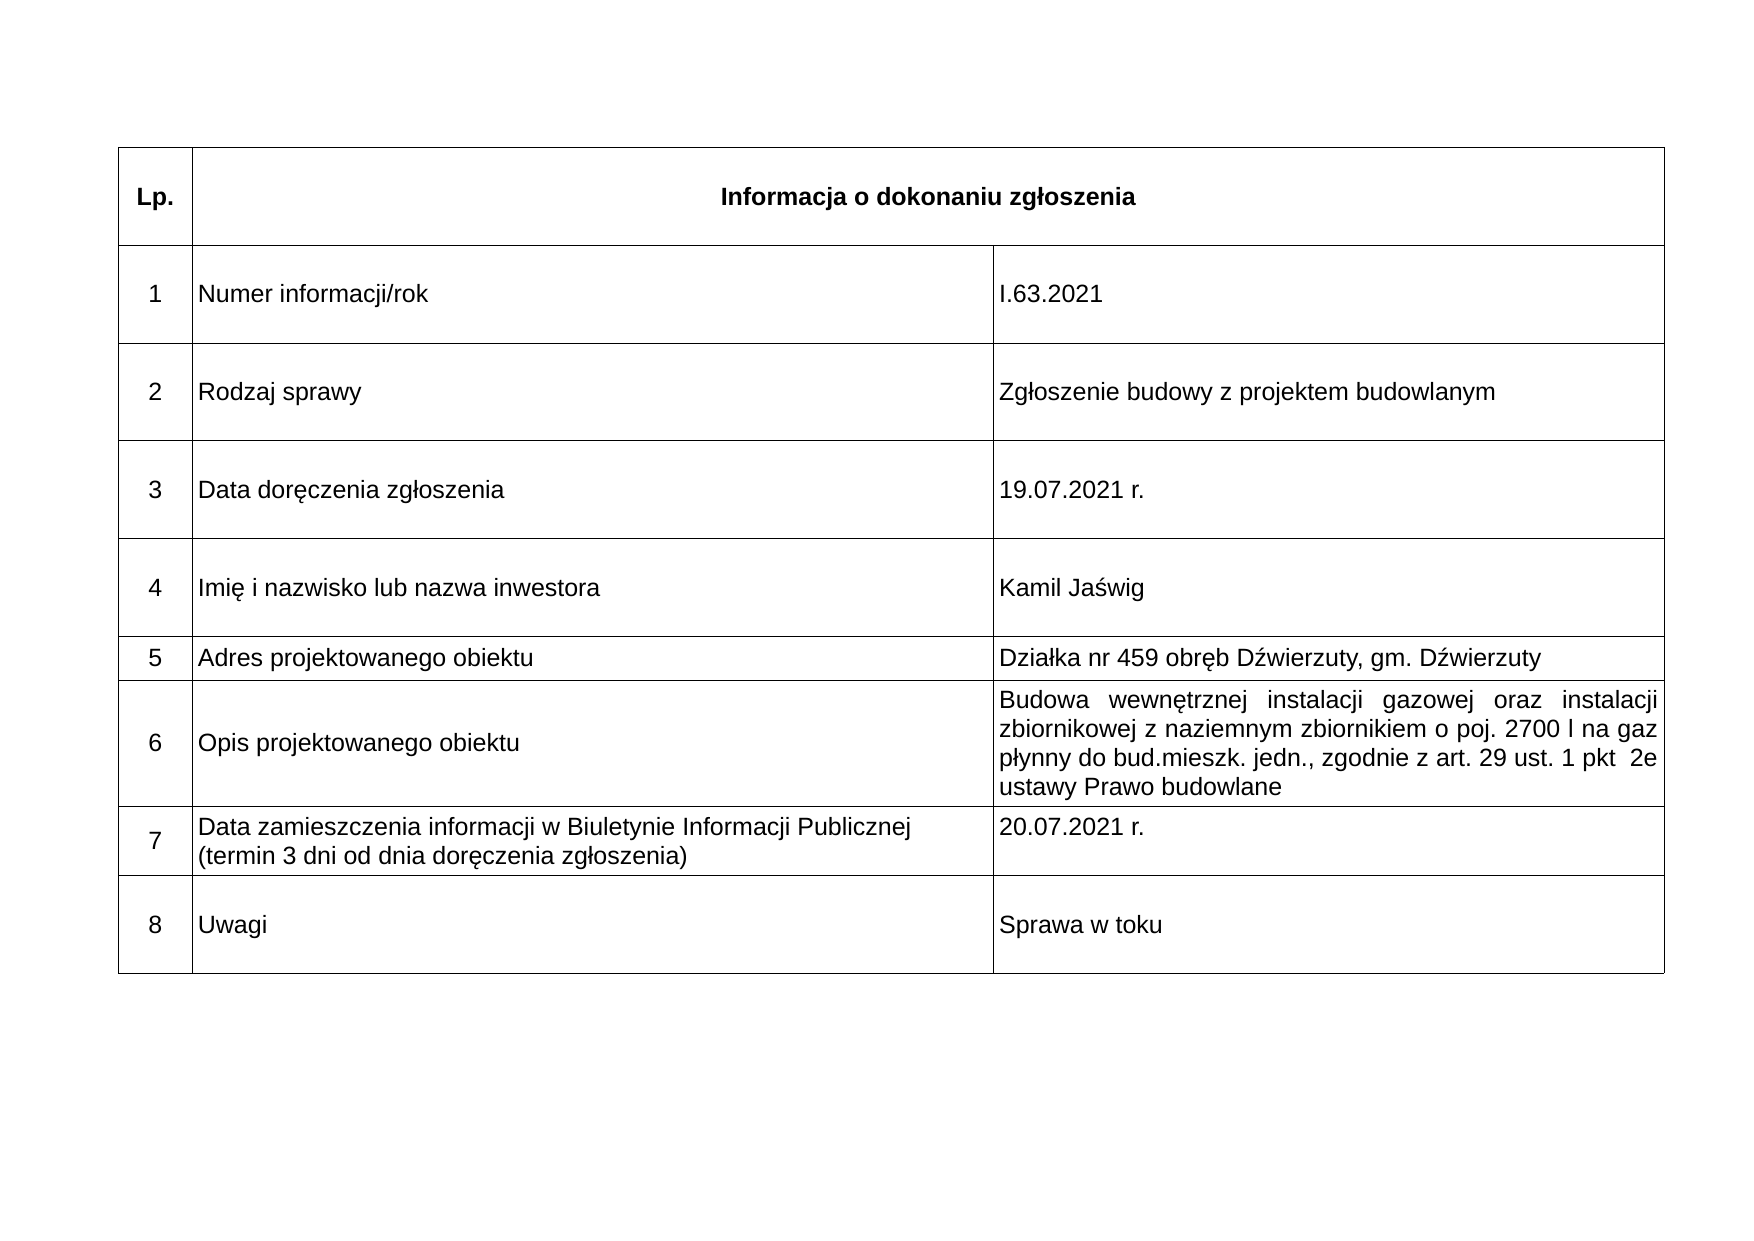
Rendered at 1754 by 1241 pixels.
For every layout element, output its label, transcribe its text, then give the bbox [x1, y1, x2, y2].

table_cell 3 [119, 441, 192, 538]
table_cell Zgłoszenie budowy z projektem budowlanym [994, 344, 1664, 440]
table_header Lp. [119, 148, 192, 245]
table_cell Opis projektowanego obiektu [193, 681, 993, 806]
table_cell 1 [119, 246, 192, 342]
table_cell Działka nr 459 obręb Dźwierzuty, gm. Dźwierzuty [994, 637, 1664, 679]
table_cell 20.07.2021 r. [994, 807, 1664, 875]
table_cell Data zamieszczenia informacji w Biuletynie Informacji Publicznej (termin 3 dni od dnia doręczenia zgłoszenia) [193, 807, 993, 875]
table_cell 6 [119, 681, 192, 806]
table_cell Uwagi [193, 876, 993, 973]
table_cell Numer informacji/rok [193, 246, 993, 342]
table_cell Budowa wewnętrznej instalacji gazowej oraz instalacji zbiornikowej z naziemnym zbiornikiem o poj. 2700 l na gaz płynny do bud.mieszk. jedn., zgodnie z art. 29 ust. 1 pkt 2e ustawy Prawo budowlane [994, 681, 1664, 806]
table_cell 5 [119, 637, 192, 679]
table_cell Kamil Jaświg [994, 539, 1664, 636]
table_cell 7 [119, 807, 192, 875]
table_cell Adres projektowanego obiektu [193, 637, 993, 679]
table_cell 8 [119, 876, 192, 973]
table_cell 4 [119, 539, 192, 636]
table_cell 19.07.2021 r. [994, 441, 1664, 538]
table_cell I.63.2021 [994, 246, 1664, 342]
table_cell Imię i nazwisko lub nazwa inwestora [193, 539, 993, 636]
table_cell Sprawa w toku [994, 876, 1664, 973]
table_cell Rodzaj sprawy [193, 344, 993, 440]
table_cell Data doręczenia zgłoszenia [193, 441, 993, 538]
table_header Informacja o dokonaniu zgłoszenia [193, 148, 1664, 245]
table_cell 2 [119, 344, 192, 440]
